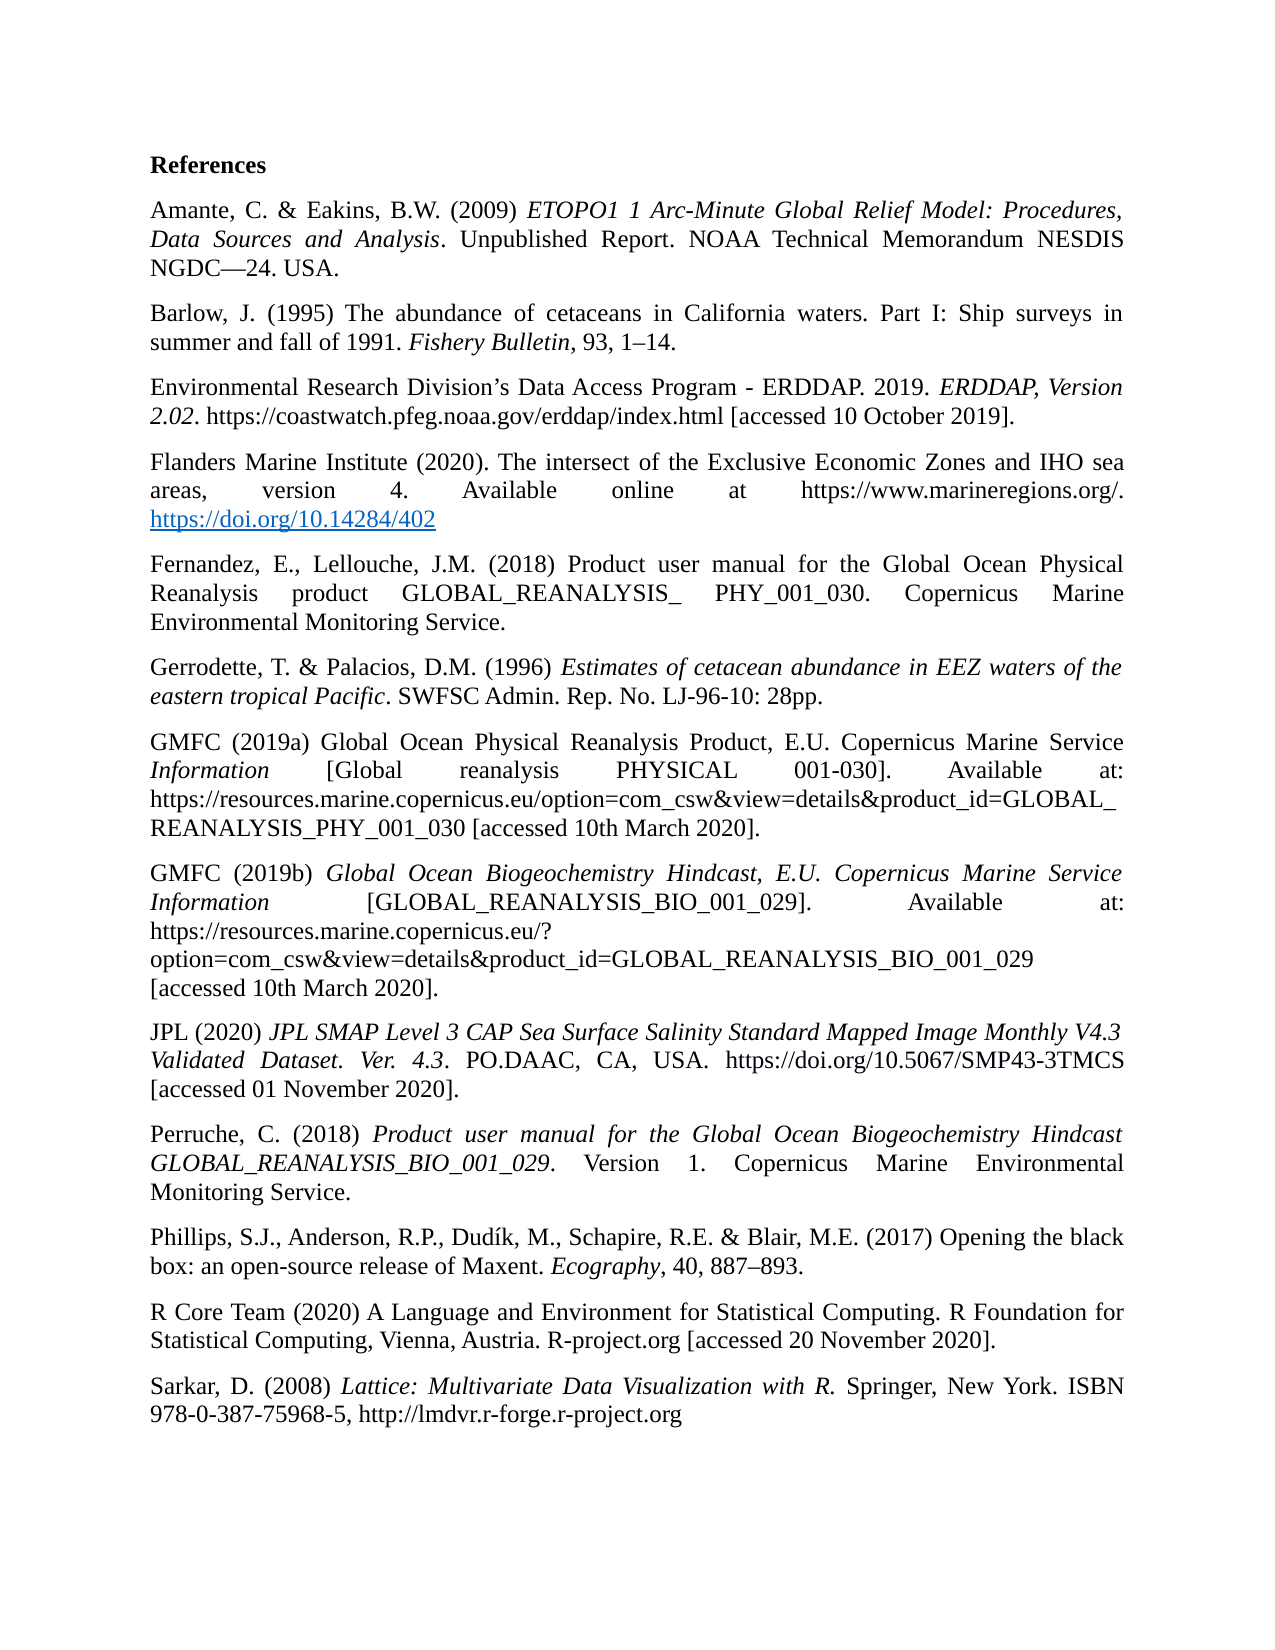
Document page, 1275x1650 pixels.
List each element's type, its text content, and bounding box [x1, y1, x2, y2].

text Gerrodette, T. & Palacios, D.M. (1996) Estimates of cetacean abundance in EEZ waters of the eastern tropical Pacific. SWFSC Admin. Rep. No. LJ-96-10: 28pp. [150, 652, 1125, 710]
text JPL (2020) JPL SMAP Level 3 CAP Sea Surface Salinity Standard Mapped Image Monthly V4.3 Validated Dataset. Ver. 4.3. PO.DAAC, CA, USA. https://doi.org/10.5067/SMP43-3TMCS [accessed 01 November 2020]. [150, 1017, 1125, 1103]
text R Core Team (2020) A Language and Environment for Statistical Computing. R Foundation for Statistical Computing, Vienna, Austria. R-project.org [accessed 20 November 2020]. [150, 1297, 1125, 1354]
text Phillips, S.J., Anderson, R.P., Dudík, M., Schapire, R.E. & Blair, M.E. (2017) Opening the black box: an open-source release of Maxent. Ecography, 40, 887–893. [150, 1222, 1125, 1280]
text Amante, C. & Eakins, B.W. (2009) ETOPO1 1 Arc-Minute Global Relief Model: Procedures, Data Sources and Analysis. Unpublished Report. NOAA Technical Memorandum NESDIS NGDC—24. USA. [150, 195, 1125, 282]
text References [150, 150, 1125, 179]
text Sarkar, D. (2008) Lattice: Multivariate Data Visualization with R. Springer, New York. ISBN 978-0-387-75968-5, http://lmdvr.r-forge.r-project.org [150, 1371, 1125, 1428]
text Barlow, J. (1995) The abundance of cetaceans in California waters. Part I: Ship surveys in summer and fall of 1991. Fishery Bulletin, 93, 1–14. [150, 298, 1125, 356]
text GMFC (2019a) Global Ocean Physical Reanalysis Product, E.U. Copernicus Marine Service Information [Global reanalysis PHYSICAL 001-030]. Available at: https://resources.marine.copernicus.eu/option=com_csw&view=details&product_id=GLOBAL_REANALYSIS_PHY_001_030 [accessed 10th March 2020]. [150, 727, 1125, 842]
text Fernandez, E., Lellouche, J.M. (2018) Product user manual for the Global Ocean Physical Reanalysis product GLOBAL_REANALYSIS_ PHY_001_030. Copernicus Marine Environmental Monitoring Service. [150, 549, 1125, 636]
text GMFC (2019b) Global Ocean Biogeochemistry Hindcast, E.U. Copernicus Marine Service Information [GLOBAL_REANALYSIS_BIO_001_029]. Available at: https://resources.marine.copernicus.eu/?option=com_csw&view=details&product_id=GLOBAL_REANALYSIS_BIO_001_029 [accessed 10th March 2020]. [150, 858, 1125, 1002]
text Perruche, C. (2018) Product user manual for the Global Ocean Biogeochemistry Hindcast GLOBAL_REANALYSIS_BIO_001_029. Version 1. Copernicus Marine Environmental Monitoring Service. [150, 1119, 1125, 1206]
text Flanders Marine Institute (2020). The intersect of the Exclusive Economic Zones and IHO sea areas, version 4. Available online at https://www.marineregions.org/. https://doi.org/10.14284/402 [150, 447, 1125, 533]
text Environmental Research Division’s Data Access Program - ERDDAP. 2019. ERDDAP, Version 2.02. https://coastwatch.pfeg.noaa.gov/erddap/index.html [accessed 10 October 2019]. [150, 372, 1125, 430]
